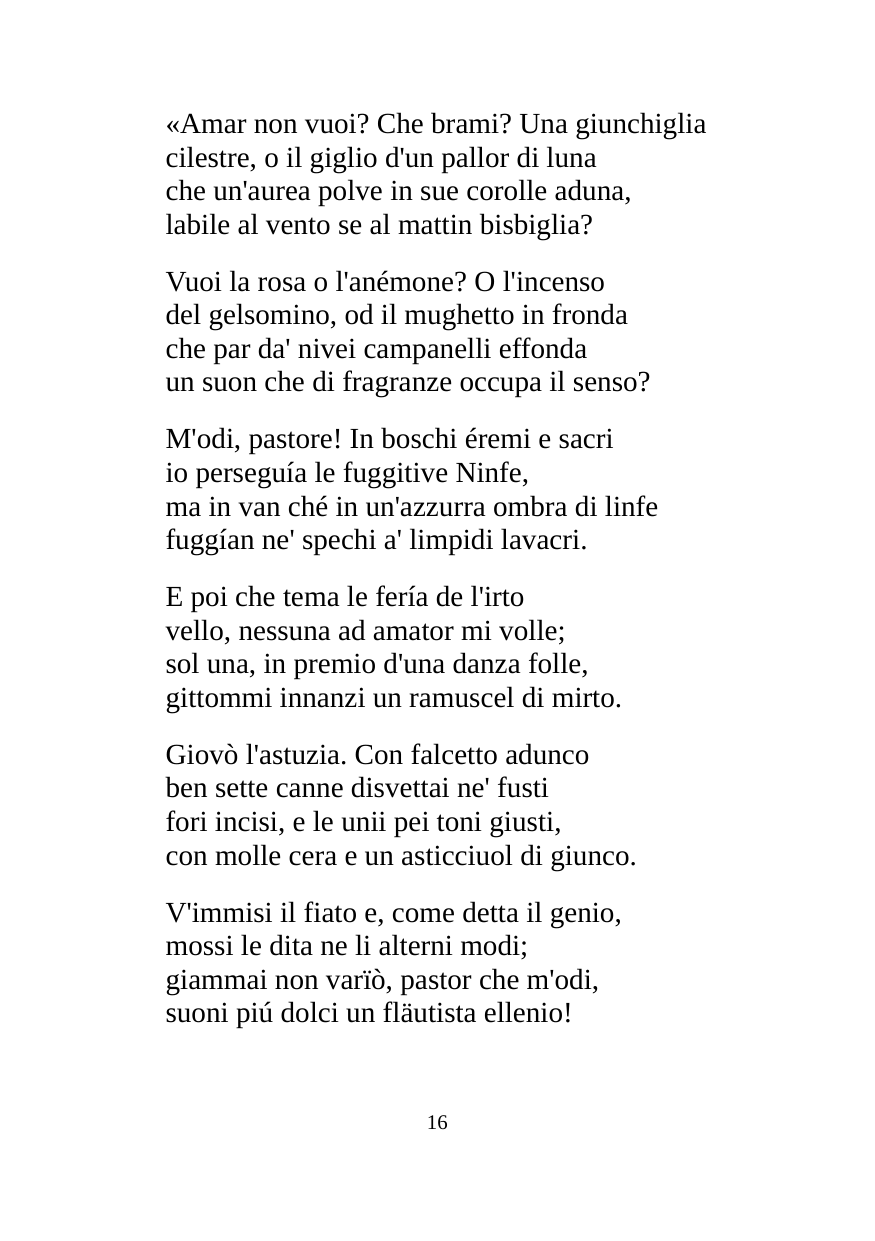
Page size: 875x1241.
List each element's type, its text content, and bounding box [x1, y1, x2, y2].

text Giovò l'astuzia. Con falcetto adunco ben sette canne disvettai ne' fusti fori incisi, e le unii pei toni giusti, con molle cera e un asticciuol di giunco. [165, 737, 768, 871]
text M'odi, pastore! In boschi éremi e sacri io perseguía le fuggitive Ninfe, ma in van ché in un'azzurra ombra di linfe fuggían ne' spechi a' limpidi lavacri. [165, 422, 768, 556]
text E poi che tema le fería de l'irto vello, nessuna ad amator mi volle; sol una, in premio d'una danza folle, gittommi innanzi un ramuscel di mirto. [165, 579, 768, 713]
text V'immisi il fiato e, come detta il genio, mossi le dita ne li alterni modi; giammai non varïò, pastor che m'odi, suoni piú dolci un fläutista ellenio! [165, 895, 768, 1029]
text Vuoi la rosa o l'anémone? O l'incenso del gelsomino, od il mughetto in fronda che par da' nivei campanelli effonda un suon che di fragranze occupa il senso? [165, 264, 768, 398]
text «Amar non vuoi? Che brami? Una giunchiglia cilestre, o il giglio d'un pallor di luna che un'aurea polve in sue corolle aduna, labile al vento se al mattin bisbiglia? [165, 106, 768, 240]
